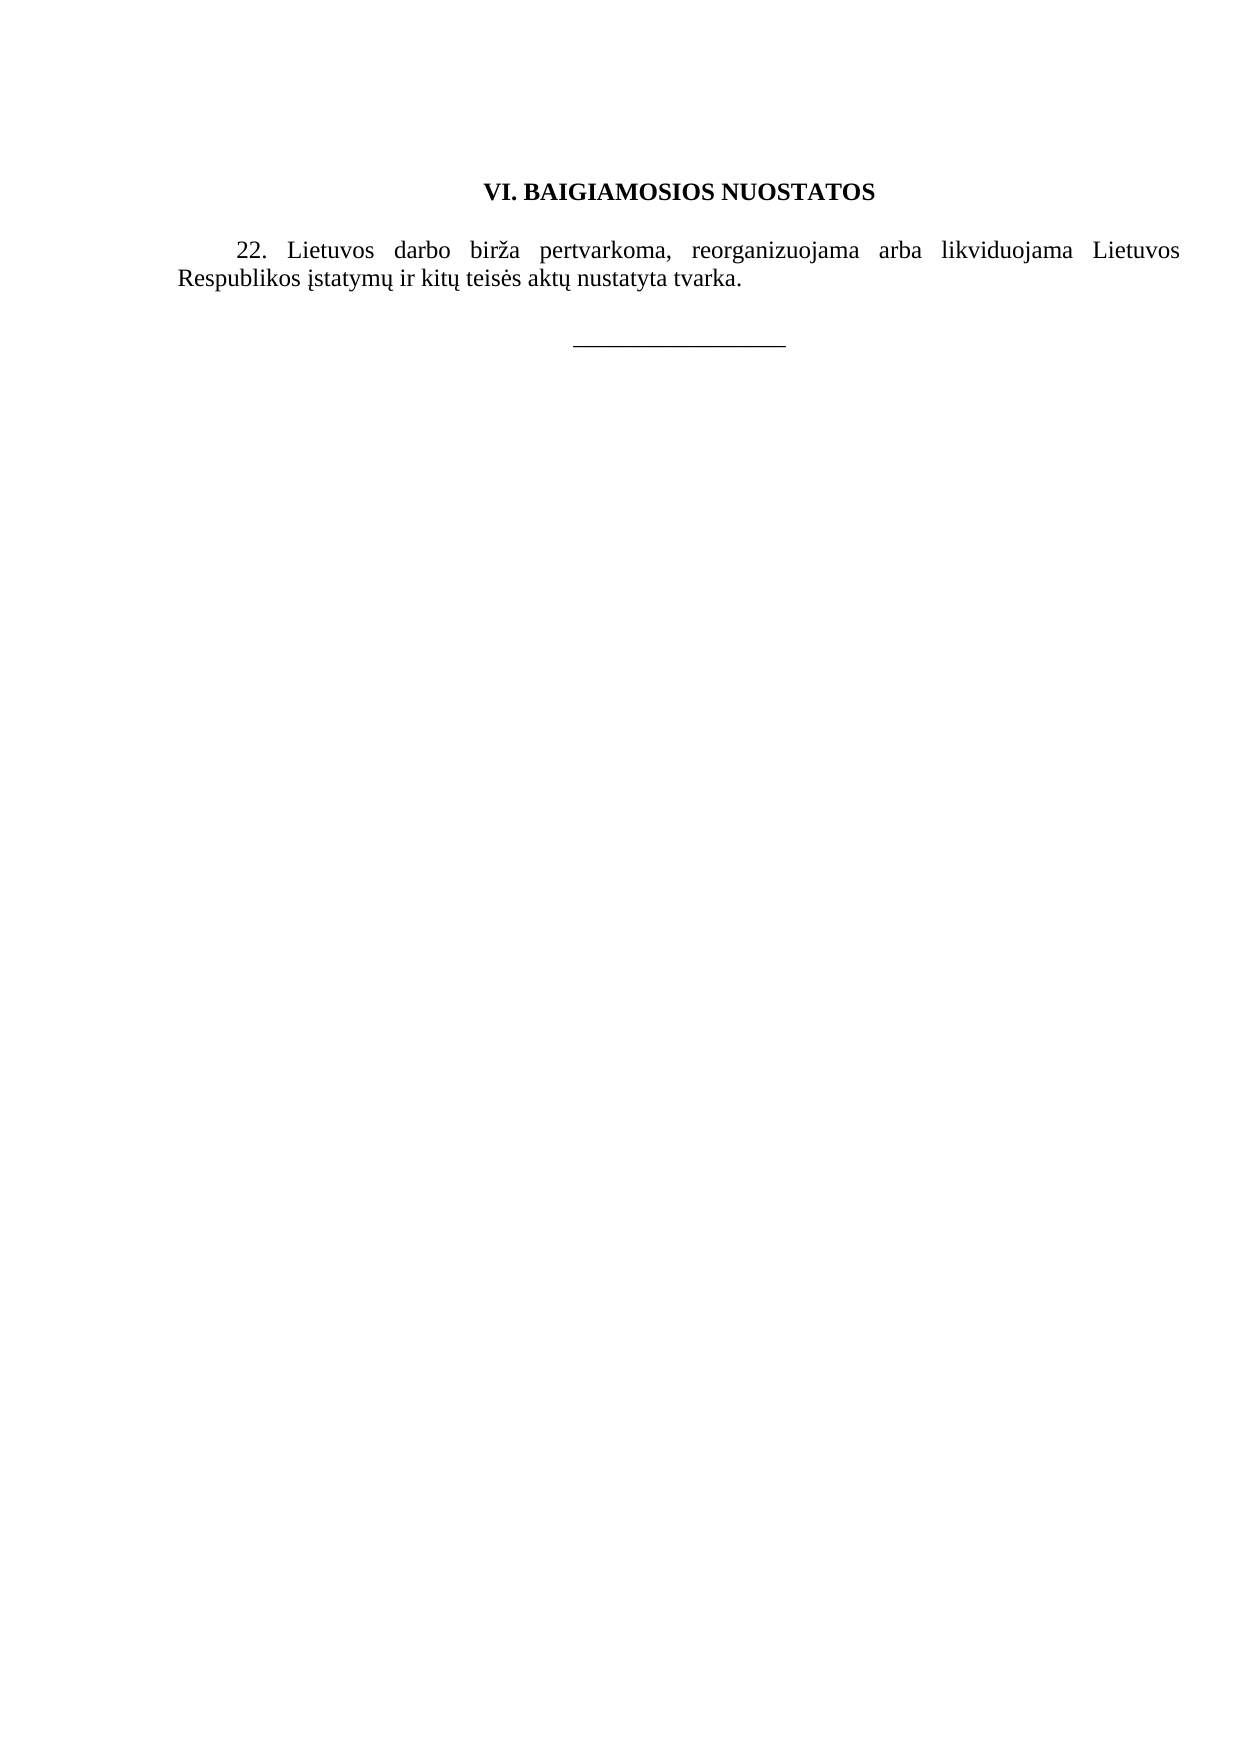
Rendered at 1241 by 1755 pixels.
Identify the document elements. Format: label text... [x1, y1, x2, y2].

text VI. BAIGIAMOSIOS NUOSTATOS [177, 177, 1181, 206]
text _________________ [177, 321, 1181, 350]
text 22. Lietuvos darbo birža pertvarkoma, reorganizuojama arba likviduojama Lietuvos Respublikos įstatymų ir kitų teisės aktų nustatyta tvarka. [177, 235, 1181, 292]
